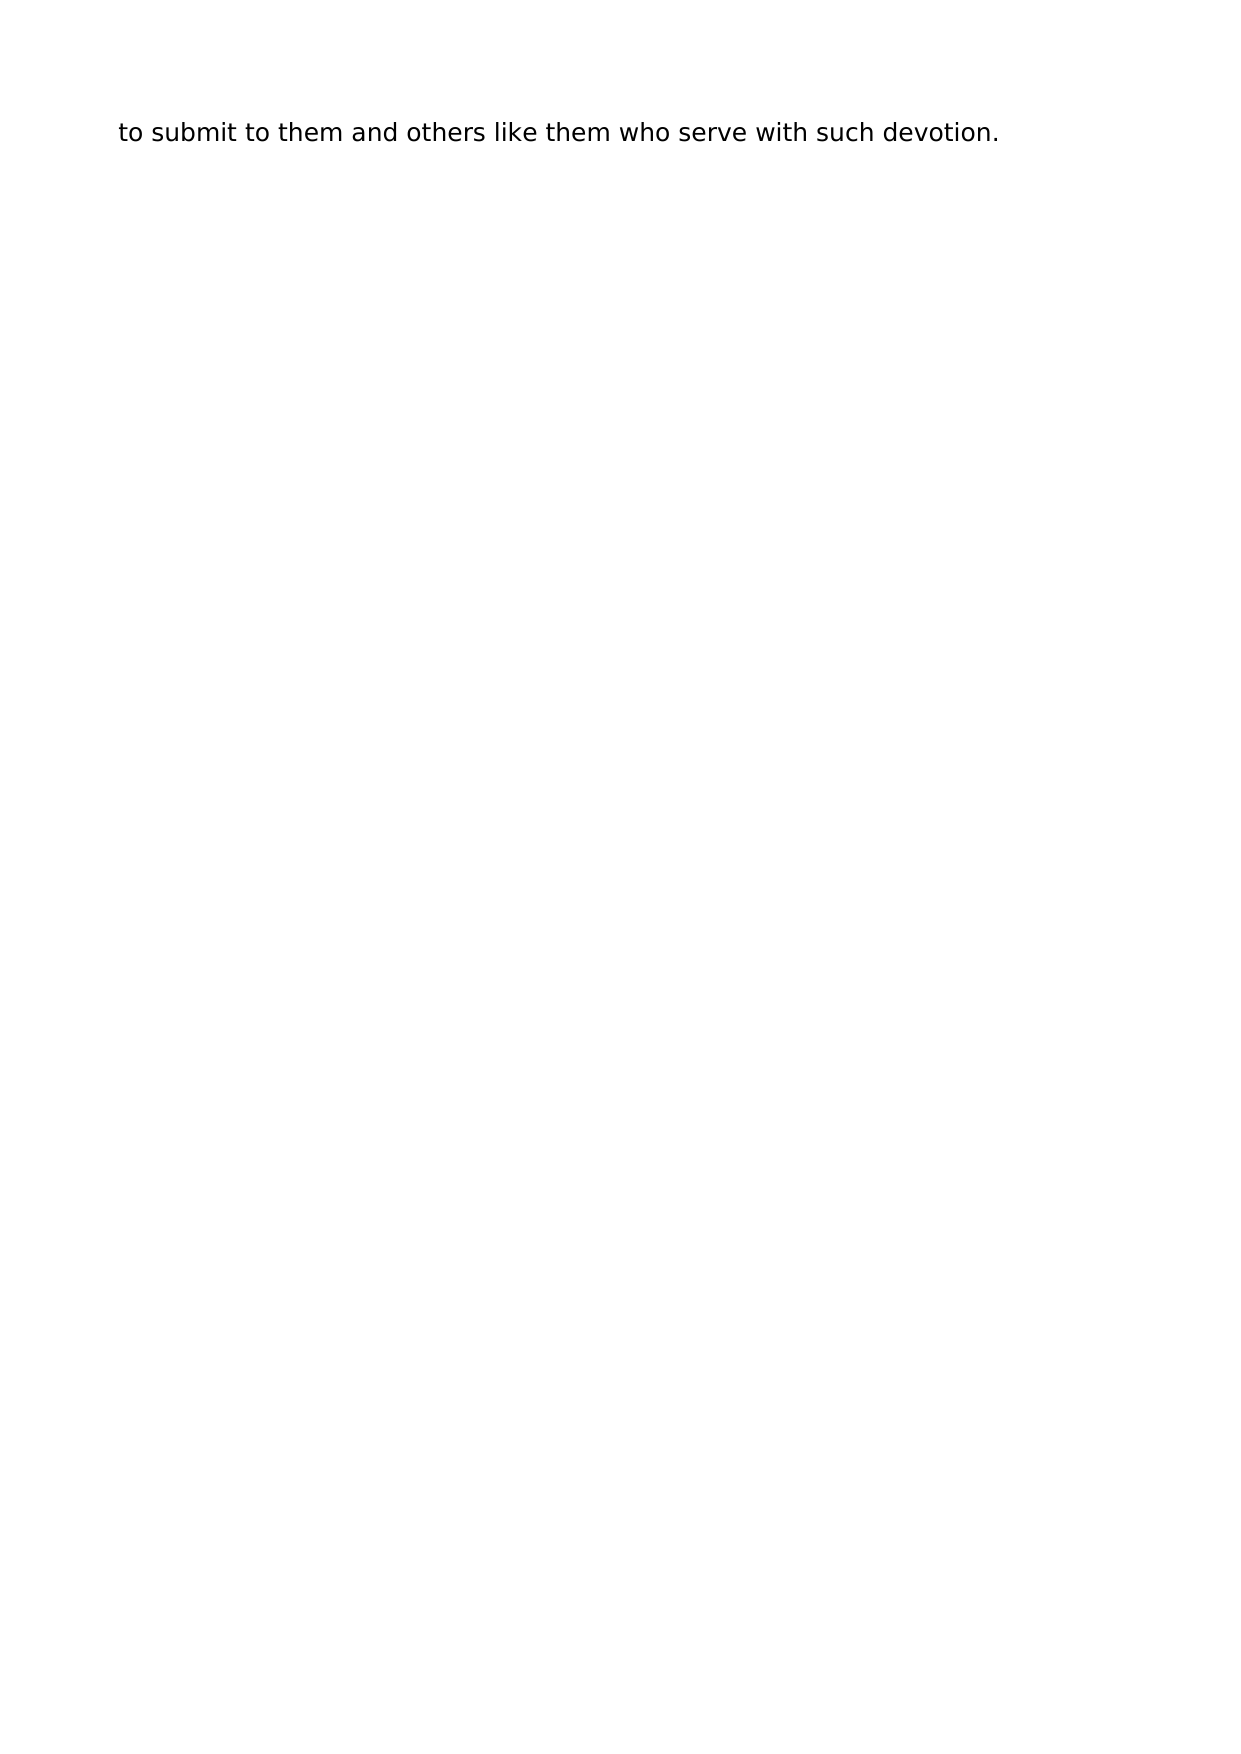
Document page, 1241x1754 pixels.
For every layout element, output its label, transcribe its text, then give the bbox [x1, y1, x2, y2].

text to submit to them and others like them who serve with such devotion. [118, 118, 1122, 147]
